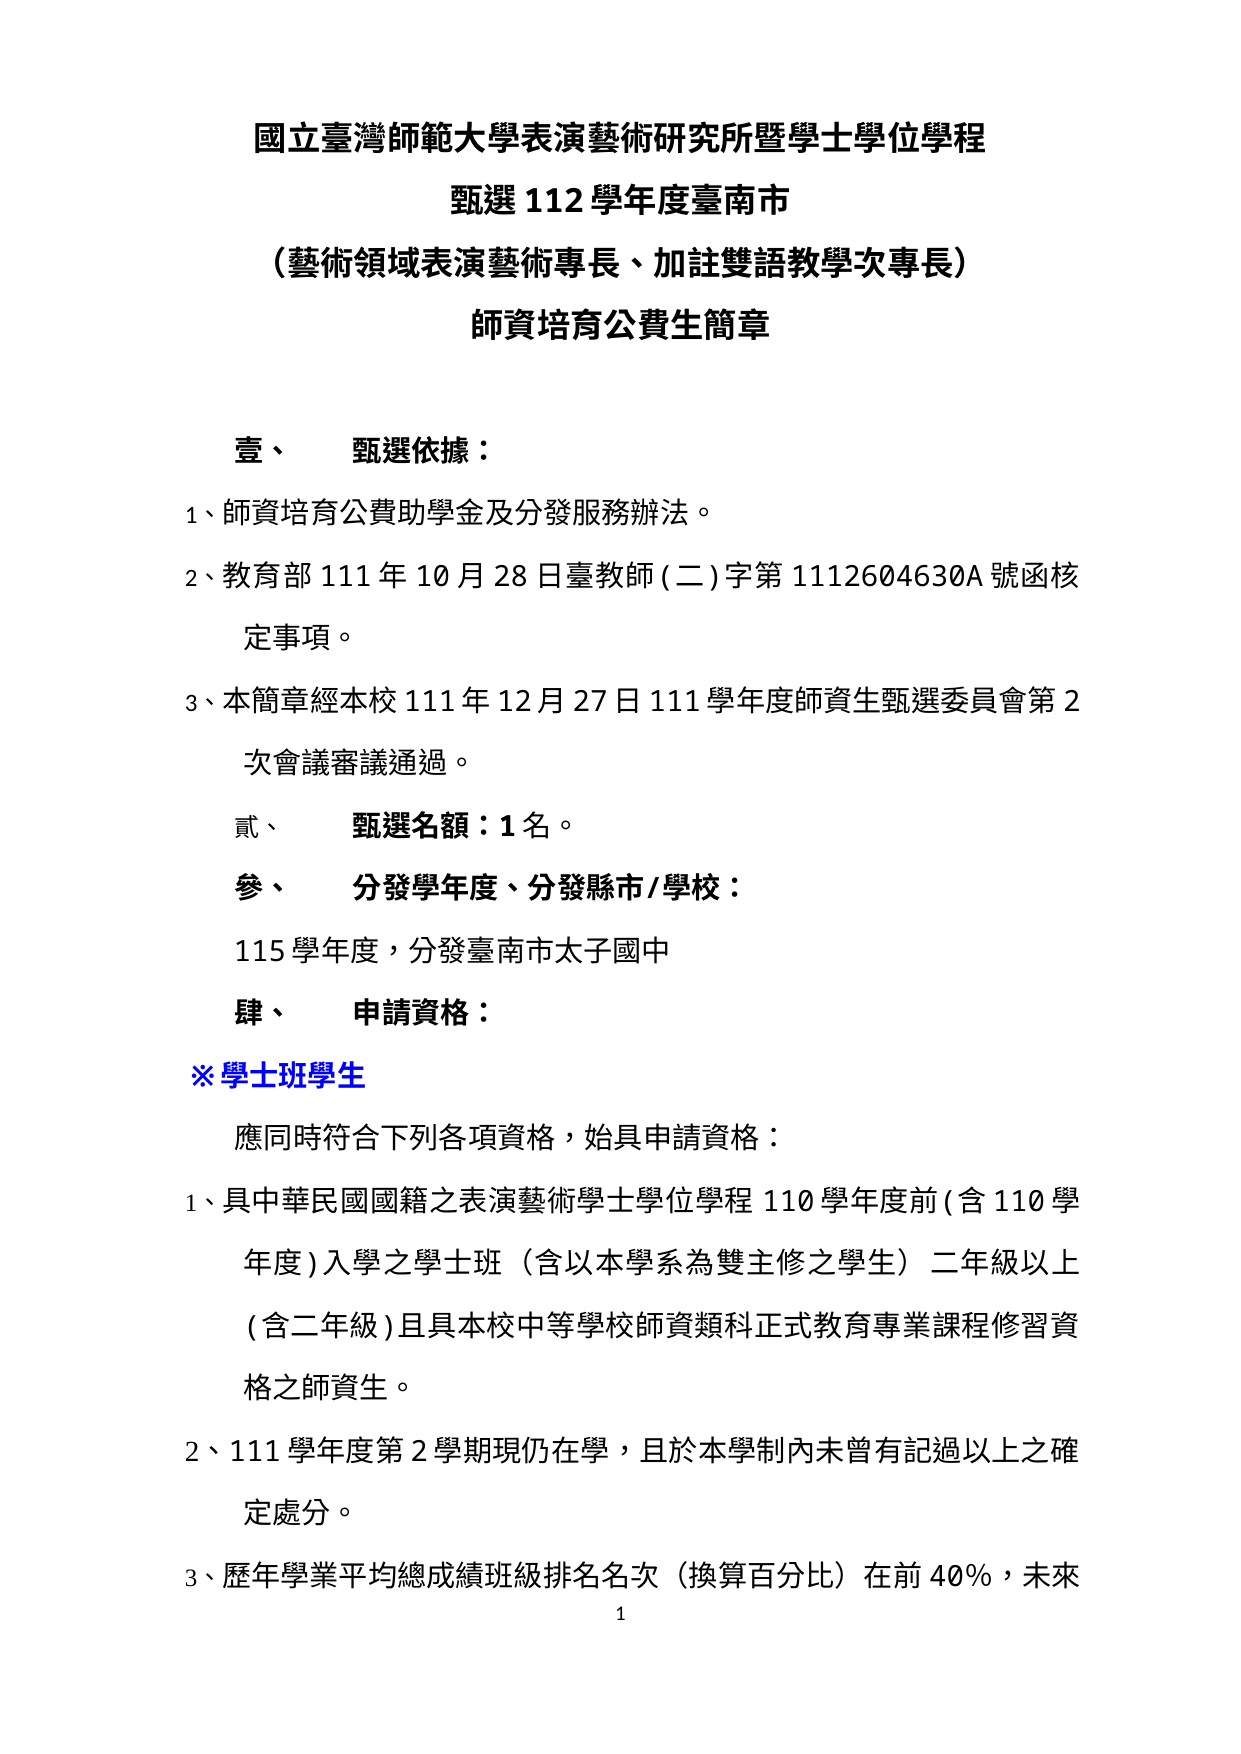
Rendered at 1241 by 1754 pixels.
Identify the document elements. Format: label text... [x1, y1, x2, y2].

text （藝術領域表演藝術專長、加註雙語教學次專長） [159, 219, 1081, 282]
list 分發學年度、分發縣市/學校： [234, 844, 1081, 907]
text 師資培育公費生簡章 [159, 282, 1081, 344]
list 申請資格： [234, 969, 1081, 1032]
list 甄選依據： [234, 407, 1081, 469]
list 教育部111年10月28日臺教師(二)字第1112604630A號函核定事項。 [184, 532, 1081, 657]
list 具中華民國國籍之表演藝術學士學位學程110學年度前(含110學年度)入學之學士班（含以本學系為雙主修之學生）二年級以上(含二年級)且具本校中等學校師資類科正式教育專業課程修習資格之師資生。 [184, 1157, 1081, 1407]
list 師資培育公費助學金及分發服務辦法。 [184, 469, 1081, 532]
list 歷年學業平均總成績班級排名名次（換算百分比）在前40％，未來 [184, 1532, 1081, 1594]
text 甄選112學年度臺南市 [159, 157, 1081, 219]
text ※學士班學生 [185, 1032, 1081, 1094]
list 甄選名額：1名。 [234, 782, 1081, 844]
text 應同時符合下列各項資格，始具申請資格： [234, 1094, 1081, 1157]
text 國立臺灣師範大學表演藝術研究所暨學士學位學程 [159, 94, 1081, 157]
list 111學年度第2學期現仍在學，且於本學制內未曾有記過以上之確定處分。 [184, 1407, 1081, 1532]
list 本簡章經本校111年12月27日111學年度師資生甄選委員會第2次會議審議通過。 [184, 657, 1081, 782]
text 115學年度，分發臺南市太子國中 [233, 907, 1081, 969]
